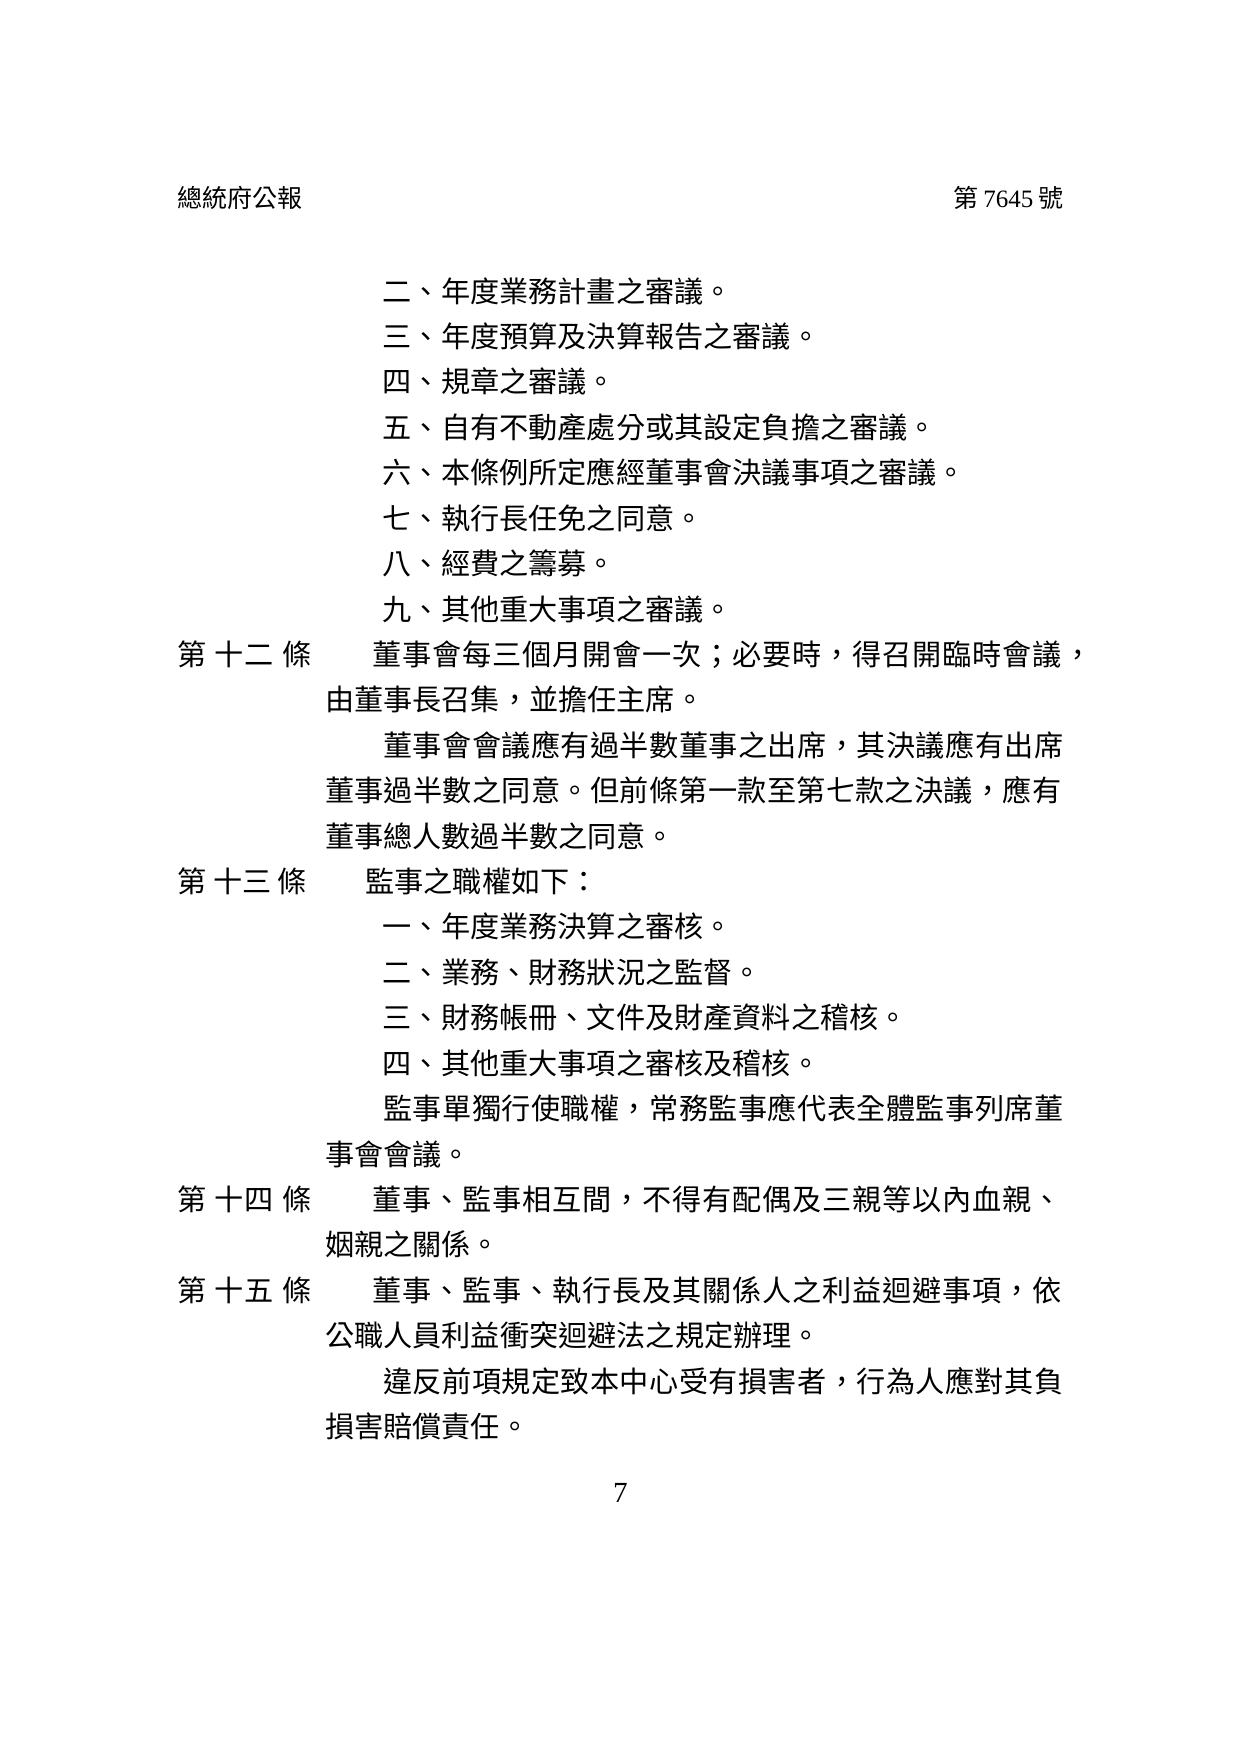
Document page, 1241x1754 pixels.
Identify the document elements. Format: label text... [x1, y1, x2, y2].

text 第 十二 條 董事會每三個月開會一次；必要時，得召開臨時會議，由董事長召集，並擔任主席。 [177, 629, 1063, 720]
text 第 十四 條 董事、監事相互間，不得有配偶及三親等以內血親、姻親之關係。 [177, 1174, 1063, 1265]
text 四、 其他重大事項之審核及稽核。 [382, 1038, 1063, 1083]
text 三、 年度預算及決算報告之審議。 [382, 311, 1063, 357]
text 董事會會議應有過半數董事之出席，其決議應有出席董事過半數之同意。但前條第一款至第七款之決議，應有董事總人數過半數之同意。 [325, 720, 1063, 856]
text 第 十三 條 監事之職權如下： [177, 856, 1063, 902]
text 八、 經費之籌募。 [382, 538, 1063, 584]
text 七、 執行長任免之同意。 [382, 493, 1063, 538]
text 二、 年度業務計畫之審議。 [382, 266, 1063, 311]
text 違反前項規定致本中心受有損害者，行為人應對其負損害賠償責任。 [325, 1356, 1063, 1447]
text 九、 其他重大事項之審議。 [382, 584, 1063, 629]
text 一、 年度業務決算之審核。 [382, 902, 1063, 947]
text 三、 財務帳冊、文件及財產資料之稽核。 [382, 992, 1063, 1038]
text 二、 業務、財務狀況之監督。 [382, 947, 1063, 992]
text 六、 本條例所定應經董事會決議事項之審議。 [382, 447, 1063, 493]
text 監事單獨行使職權，常務監事應代表全體監事列席董事會會議。 [325, 1083, 1063, 1174]
text 五、 自有不動產處分或其設定負擔之審議。 [382, 402, 1063, 447]
text 四、 規章之審議。 [382, 357, 1063, 402]
text 第 十五 條 董事、監事、執行長及其關係人之利益迴避事項，依公職人員利益衝突迴避法之規定辦理。 [177, 1265, 1063, 1356]
